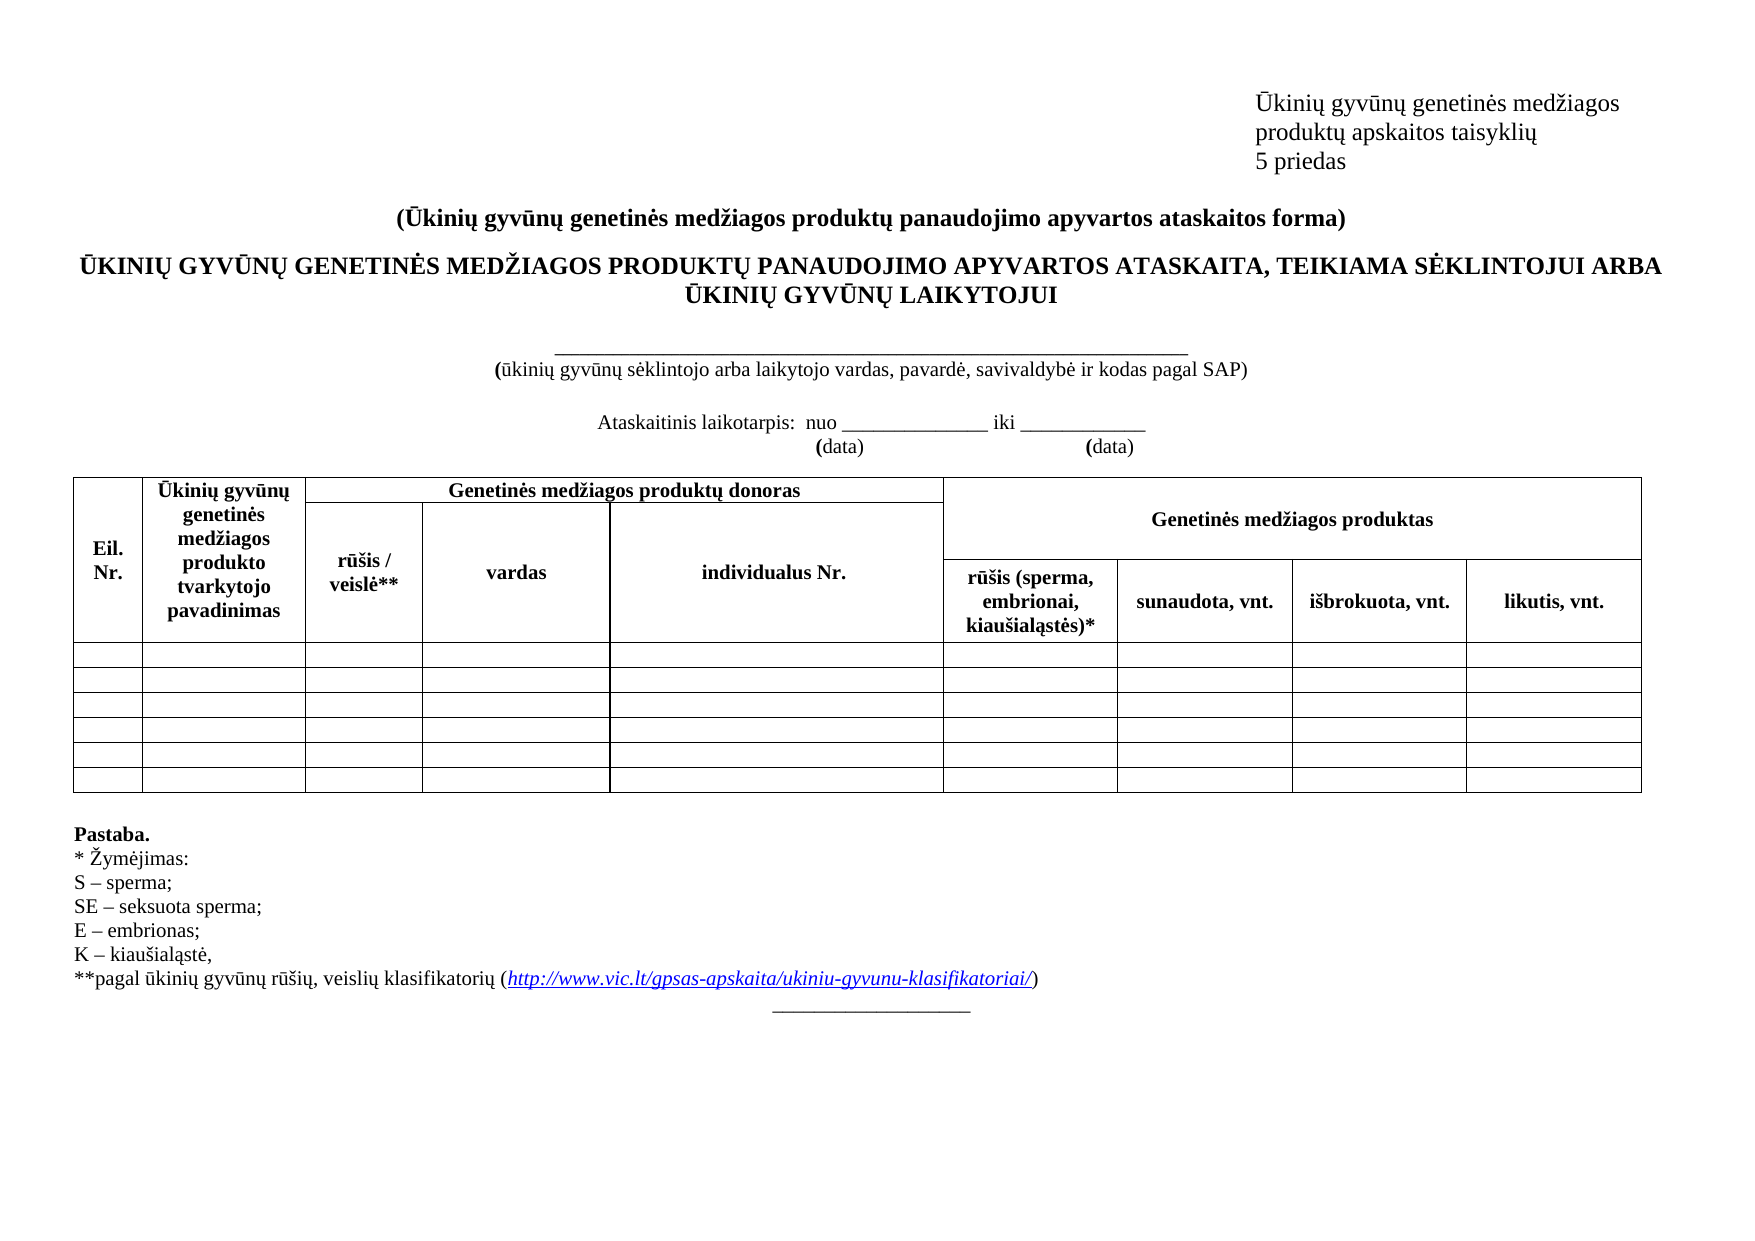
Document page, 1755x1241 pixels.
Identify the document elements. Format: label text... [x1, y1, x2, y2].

table_cell [1467, 743, 1641, 767]
table_cell [423, 693, 609, 717]
table_cell [306, 693, 422, 717]
table_cell [143, 668, 305, 692]
table_cell [611, 743, 943, 767]
text Ataskaitinis laikotarpis: nuo ______________ iki ____________ [74, 410, 1668, 434]
text SE – seksuota sperma; [74, 894, 1668, 918]
table_cell [1118, 693, 1292, 717]
table_cell [944, 643, 1117, 667]
table_cell [944, 768, 1117, 792]
text S – sperma; [74, 870, 1668, 894]
table_cell [1118, 743, 1292, 767]
table_header Eil. Nr. [74, 478, 142, 642]
table_cell [1118, 668, 1292, 692]
text ŪKINIŲ GYVŪNŲ GENETINĖS MEDŽIAGOS PRODUKTŲ PANAUDOJIMO APYVARTOS ATASKAITA, TEIKIAMA SĖKLINTOJUI ARBA ŪKINIŲ GYVŪNŲ LAIKYTOJUI [74, 251, 1668, 309]
table_cell [74, 743, 142, 767]
text produktų apskaitos taisyklių [1255, 117, 1668, 146]
table_cell [74, 768, 142, 792]
table_cell [944, 693, 1117, 717]
table_cell [1467, 693, 1641, 717]
table_cell likutis, vnt. [1467, 560, 1641, 642]
text (Ūkinių gyvūnų genetinės medžiagos produktų panaudojimo apyvartos ataskaitos forma) [74, 203, 1668, 232]
table_cell [143, 693, 305, 717]
table_cell [143, 743, 305, 767]
table_cell vardas [423, 503, 609, 642]
table_cell [1118, 718, 1292, 742]
table_cell [611, 668, 943, 692]
table_cell [1293, 668, 1466, 692]
table_header Ūkinių gyvūnų genetinės medžiagos produkto tvarkytojo pavadinimas [143, 478, 305, 642]
table_cell rūšis / veislė** [306, 503, 422, 642]
table_header Genetinės medžiagos produktas [944, 478, 1641, 559]
table_cell rūšis (sperma, embrionai, kiaušialąstės)* [944, 560, 1117, 642]
table_cell [423, 643, 609, 667]
table_cell [143, 768, 305, 792]
table_header Genetinės medžiagos produktų donoras [306, 478, 943, 502]
table_cell [944, 718, 1117, 742]
table_cell [611, 718, 943, 742]
table_cell [1118, 643, 1292, 667]
text E – embrionas; [74, 918, 1668, 942]
text (ūkinių gyvūnų sėklintojo arba laikytojo vardas, pavardė, savivaldybė ir kodas pagal SAP) [74, 357, 1668, 381]
table_cell [74, 643, 142, 667]
table_cell [1293, 718, 1466, 742]
table_cell [1467, 643, 1641, 667]
table_cell [143, 718, 305, 742]
table_cell [611, 643, 943, 667]
text Ūkinių gyvūnų genetinės medžiagos [1255, 88, 1668, 117]
table_cell [1467, 668, 1641, 692]
table_cell [306, 768, 422, 792]
table_cell [306, 743, 422, 767]
table_cell [1467, 768, 1641, 792]
table_cell [423, 668, 609, 692]
table_cell individualus Nr. [611, 503, 943, 642]
table_cell [423, 718, 609, 742]
text 5 priedas [1255, 146, 1668, 175]
table_cell [423, 768, 609, 792]
table_cell [74, 718, 142, 742]
table_cell [1118, 768, 1292, 792]
table_cell [611, 693, 943, 717]
table_cell [74, 668, 142, 692]
text * Žymėjimas: [74, 846, 1668, 870]
text (data) (data) [281, 434, 1668, 458]
table_cell [306, 643, 422, 667]
table_cell sunaudota, vnt. [1118, 560, 1292, 642]
table_cell [944, 743, 1117, 767]
text K – kiaušialąstė, [74, 942, 1668, 966]
text ___________________ [74, 990, 1668, 1014]
table_cell [306, 718, 422, 742]
table_cell [1293, 693, 1466, 717]
text ____________________________________________________________________________ [74, 338, 1668, 357]
table_cell [1293, 768, 1466, 792]
table_cell [611, 768, 943, 792]
table_cell [143, 643, 305, 667]
table_cell [1293, 743, 1466, 767]
text **pagal ūkinių gyvūnų rūšių, veislių klasifikatorių (http://www.vic.lt/gpsas-apskaita/ukiniu-gyvunu-klasifikatoriai/) [74, 966, 1668, 990]
table_cell [944, 668, 1117, 692]
table_cell [1467, 718, 1641, 742]
table_cell [306, 668, 422, 692]
table_cell [74, 693, 142, 717]
table_cell [1293, 643, 1466, 667]
text Pastaba. [74, 822, 1668, 846]
table_cell [423, 743, 609, 767]
table_cell išbrokuota, vnt. [1293, 560, 1466, 642]
